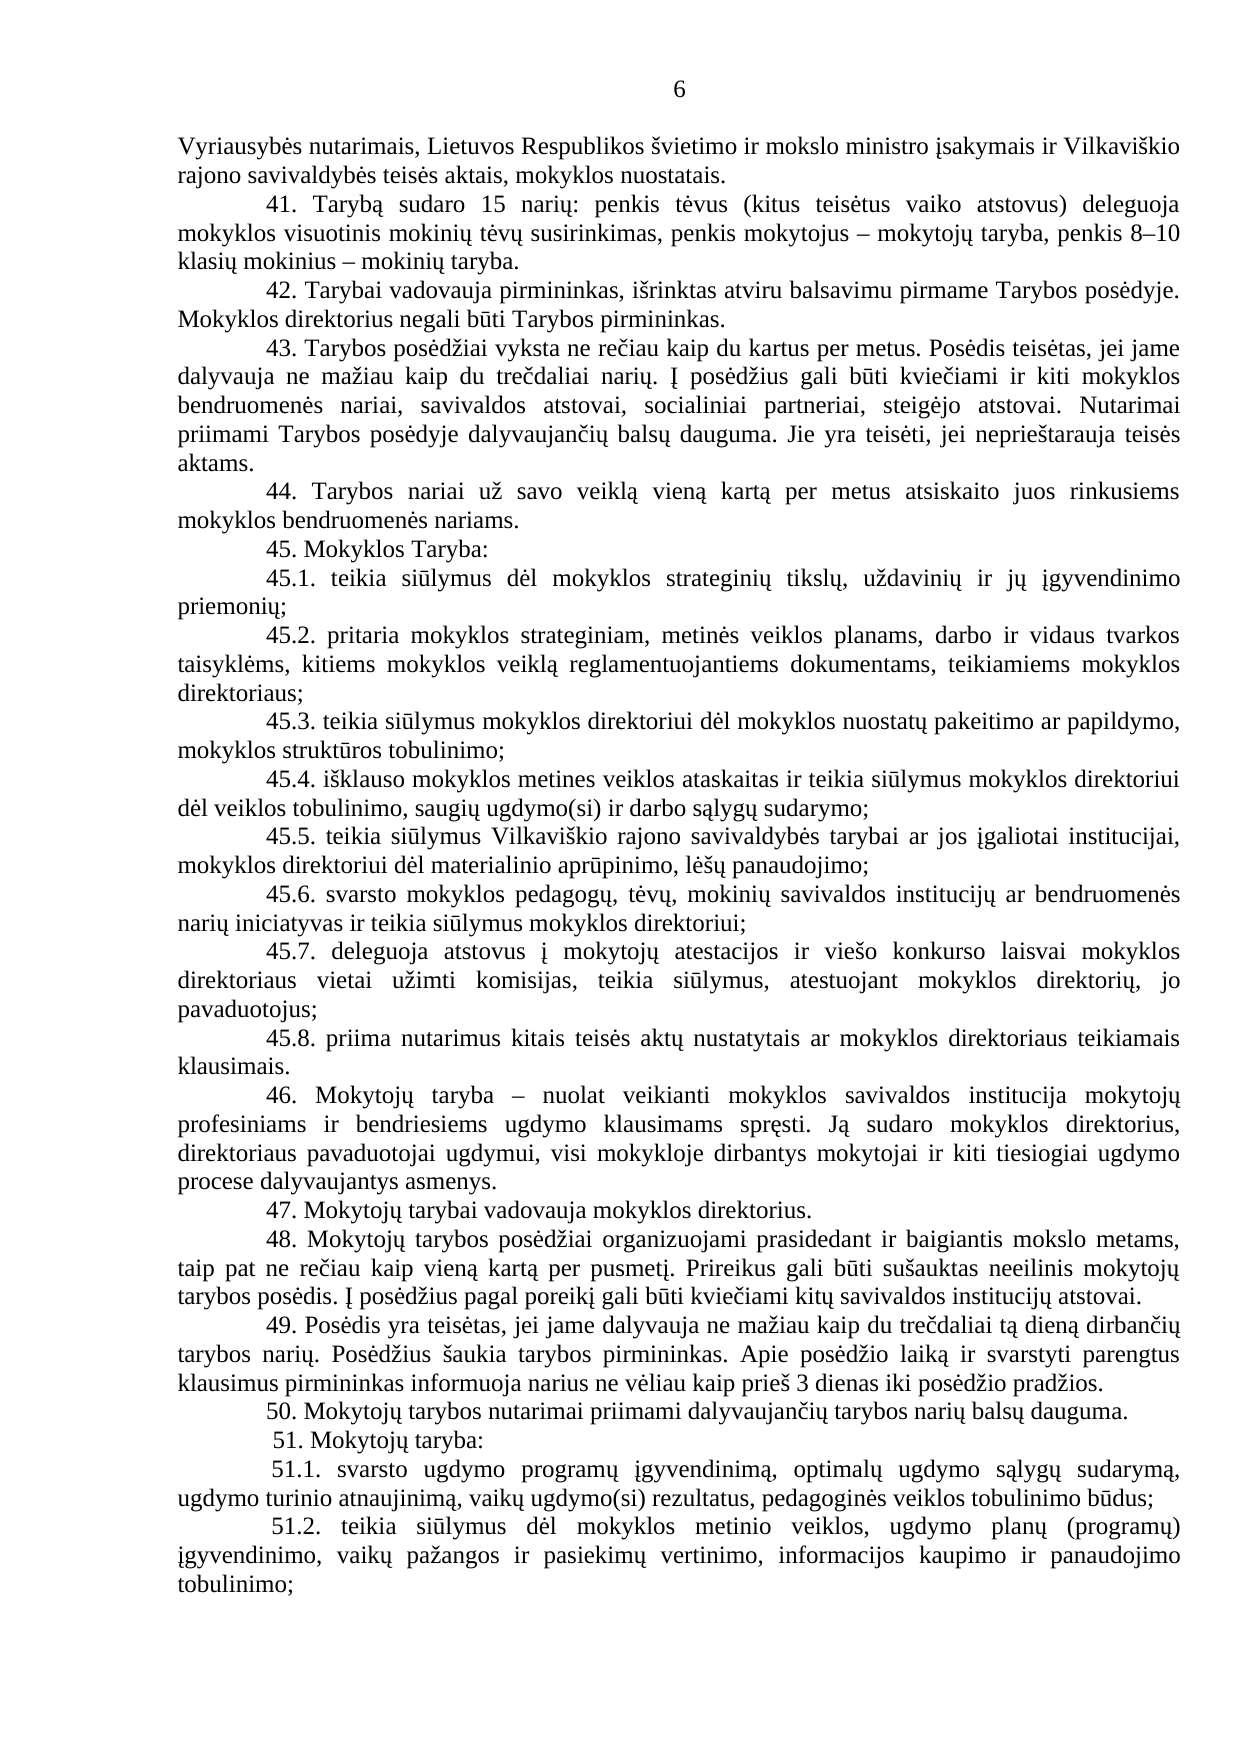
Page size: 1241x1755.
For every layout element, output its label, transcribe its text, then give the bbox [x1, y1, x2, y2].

text Vyriausybės nutarimais, Lietuvos Respublikos švietimo ir mokslo ministro įsakymais ir Vilkaviškio rajono savivaldybės teisės aktais, mokyklos nuostatais. [177, 131, 1181, 189]
text 42. Tarybai vadovauja pirmininkas, išrinktas atviru balsavimu pirmame Tarybos posėdyje. Mokyklos direktorius negali būti tarybos pirmininkas. [177, 275, 1181, 333]
text 50. Mokytojų tarybos nutarimai priimami dalyvaujančių tarybos narių balsų dauguma. [177, 1396, 1181, 1425]
text 45.4. išklauso mokyklos metines veiklos ataskaitas ir teikia siūlymus mokyklos direktoriui dėl veiklos tobulinimo, saugių ugdymo(si) ir darbo sąlygų sudarymo; [177, 764, 1181, 821]
text 43. Tarybos posėdžiai vyksta ne rečiau kaip du kartus per metus. Posėdis teisėtas, jei jame dalyvauja ne mažiau kaip du trečdaliai narių. Į posėdžius gali būti kviečiami ir kiti mokyklos bendruomenės nariai, savivaldos atstovai, socialiniai partneriai, steigėjo atstovai. Nutarimai priimami Tarybos posėdyje dalyvaujančių balsų dauguma. Jie yra teisėti, jei neprieštarauja teisės aktams. [177, 333, 1181, 476]
text 45.8. priima nutarimus kitais teisės aktų nustatytais ar mokyklos direktoriaus teikiamais klausimais. [177, 1023, 1181, 1080]
text 49. Posėdis yra teisėtas, jei jame dalyvauja ne mažiau kaip du trečdaliai tą dieną dirbančių tarybos narių. Posėdžius šaukia tarybos pirmininkas. Apie posėdžio laiką ir svarstyti parengtus klausimus pirmininkas informuoja narius ne vėliau kaip prieš 3 dienas iki posėdžio pradžios. [177, 1310, 1181, 1396]
text 45.2. pritaria mokyklos strateginiam, metinės veiklos planams, darbo ir vidaus tvarkos taisyklėms, kitiems mokyklos veiklą reglamentuojantiems dokumentams, teikiamiems mokyklos direktoriaus; [177, 620, 1181, 706]
text 45.3. teikia siūlymus mokyklos direktoriui dėl mokyklos nuostatų pakeitimo ar papildymo, mokyklos struktūros tobulinimo; [177, 706, 1181, 764]
text 41. Tarybą sudaro 15 narių: penkis tėvus (kitus teisėtus vaiko atstovus) deleguoja mokyklos visuotinis mokinių tėvų susirinkimas, penkis mokytojus – mokytojų taryba, penkis 8–10 klasių mokinius – mokinių taryba. [177, 189, 1181, 275]
text 45. Mokyklos taryba: [177, 534, 1181, 563]
text 51.2. teikia siūlymus dėl mokyklos metinio veiklos, ugdymo planų (programų) įgyvendinimo, vaikų pažangos ir pasiekimų vertinimo, informacijos kaupimo ir panaudojimo tobulinimo; [177, 1511, 1181, 1598]
text 46. Mokytojų taryba – nuolat veikianti mokyklos savivaldos institucija mokytojų profesiniams ir bendriesiems ugdymo klausimams spręsti. Ją sudaro mokyklos direktorius, direktoriaus pavaduotojai ugdymui, visi mokykloje dirbantys mokytojai ir kiti tiesiogiai ugdymo procese dalyvaujantys asmenys. [177, 1080, 1181, 1195]
text 51. Mokytojų taryba: [177, 1425, 1181, 1454]
text 51.1. svarsto ugdymo programų įgyvendinimą, optimalų ugdymo sąlygų sudarymą, ugdymo turinio atnaujinimą, vaikų ugdymo(si) rezultatus, pedagoginės veiklos tobulinimo būdus; [177, 1454, 1181, 1511]
text 47. Mokytojų tarybai vadovauja mokyklos direktorius. [177, 1195, 1181, 1224]
text 48. mokytojų tarybos posėdžiai organizuojami prasidedant ir baigiantis mokslo metams, taip pat ne rečiau kaip vieną kartą per pusmetį. Prireikus gali būti sušauktas neeilinis mokytojų tarybos posėdis. Į posėdžius pagal poreikį gali būti kviečiami kitų savivaldos institucijų atstovai. [177, 1224, 1181, 1310]
text 45.1. teikia siūlymus dėl mokyklos strateginių tikslų, uždavinių ir jų įgyvendinimo priemonių; [177, 563, 1181, 620]
text 44. Tarybos nariai už savo veiklą vieną kartą per metus atsiskaito juos rinkusiems mokyklos bendruomenės nariams. [177, 476, 1181, 534]
text 45.7. deleguoja atstovus į mokytojų atestacijos ir viešo konkurso laisvai mokyklos direktoriaus vietai užimti komisijas, teikia siūlymus, atestuojant mokyklos direktorių, jo pavaduotojus; [177, 936, 1181, 1023]
text 45.5. teikia siūlymus Vilkaviškio rajono savivaldybės tarybai ar jos įgaliotai institucijai, mokyklos direktoriui dėl materialinio aprūpinimo, lėšų panaudojimo; [177, 821, 1181, 879]
text 45.6. svarsto mokyklos pedagogų, tėvų, mokinių savivaldos institucijų ar bendruomenės narių iniciatyvas ir teikia siūlymus mokyklos direktoriui; [177, 879, 1181, 936]
